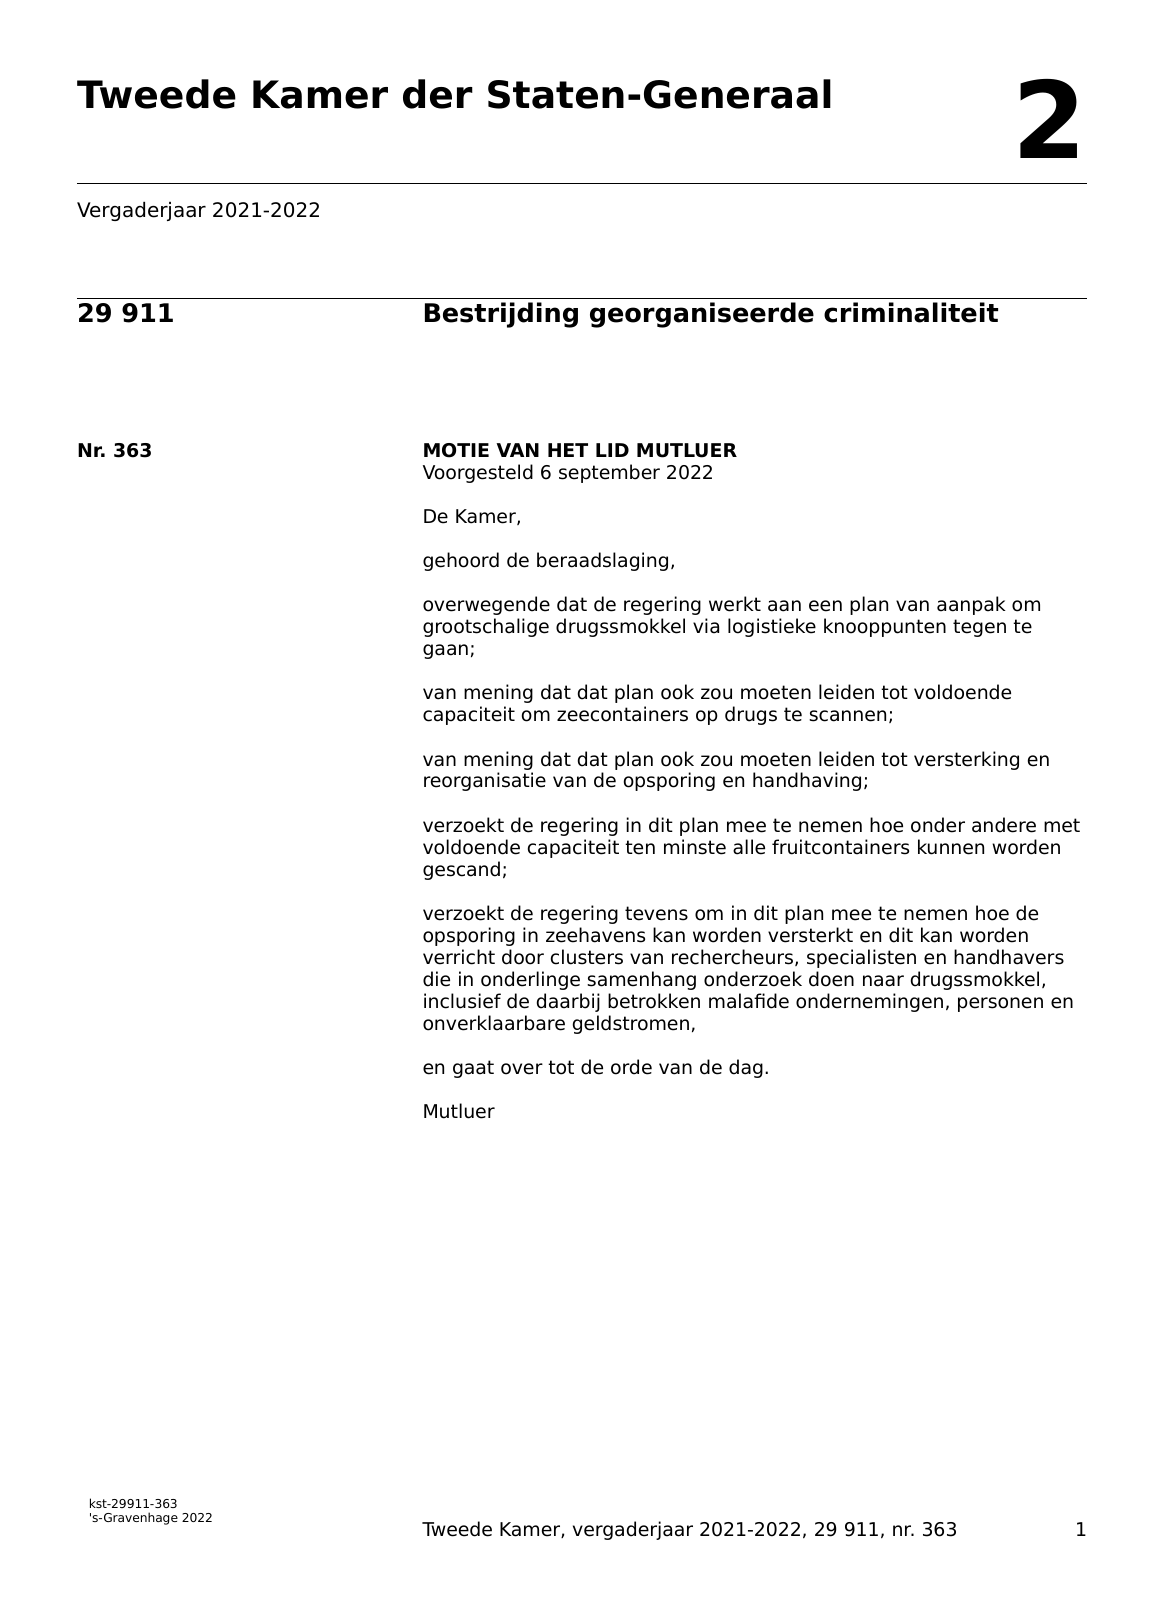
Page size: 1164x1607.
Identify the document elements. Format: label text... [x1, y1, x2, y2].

text van mening dat dat plan ook zou moeten leiden tot versterking en reorganisatie van de opsporing en handhaving; [422, 748, 1087, 792]
text De Kamer, [422, 506, 1087, 528]
text verzoekt de regering tevens om in dit plan mee te nemen hoe de opsporing in zeehavens kan worden versterkt en dit kan worden verricht door clusters van rechercheurs, specialisten en handhavers die in onderlinge samenhang onderzoek doen naar drugssmokkel, inclusief de daarbij betrokken malafide ondernemingen, personen en onverklaarbare geldstromen, [422, 903, 1087, 1034]
text 's-Gravenhage 2022 [88, 1511, 323, 1525]
text kst-29911-363 [88, 1497, 323, 1511]
text gehoord de beraadslaging, [422, 550, 1087, 572]
text Voorgesteld 6 september 2022 [422, 462, 1087, 484]
table_header 2 [886, 59, 1087, 183]
text van mening dat dat plan ook zou moeten leiden tot voldoende capaciteit om zeecontainers op drugs te scannen; [422, 682, 1087, 726]
table_header Tweede Kamer der Staten-Generaal [77, 59, 886, 183]
subtitle 29 911 Bestrijding georganiseerde criminaliteit [77, 299, 1087, 329]
text en gaat over tot de orde van de dag. [422, 1057, 1087, 1079]
table_cell Vergaderjaar 2021-2022 [77, 184, 1087, 298]
text verzoekt de regering in dit plan mee te nemen hoe onder andere met voldoende capaciteit ten minste alle fruitcontainers kunnen worden gescand; [422, 814, 1087, 881]
subtitle Nr. 363 MOTIE VAN HET LID MUTLUER [77, 440, 1087, 462]
text Mutluer [422, 1101, 1087, 1123]
text overwegende dat de regering werkt aan een plan van aanpak om grootschalige drugssmokkel via logistieke knooppunten tegen te gaan; [422, 594, 1087, 660]
